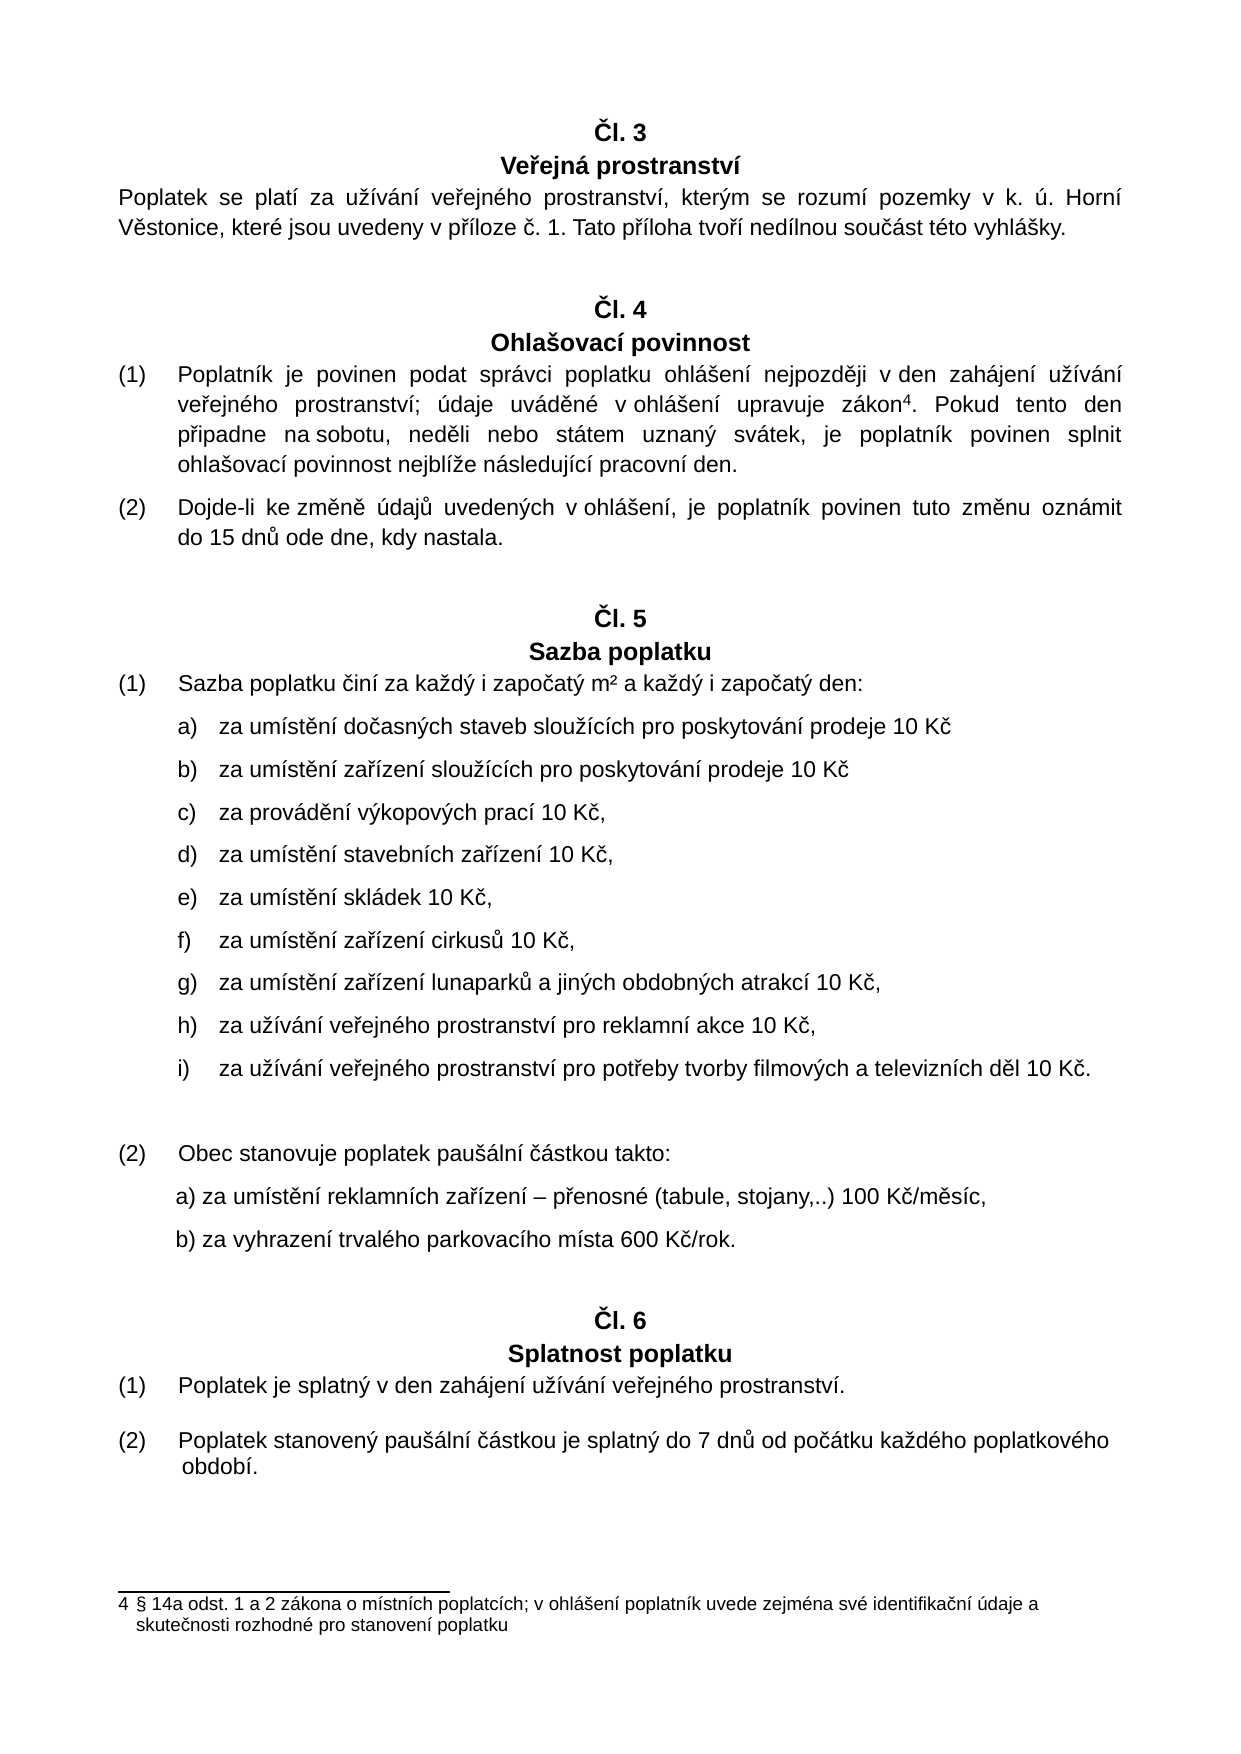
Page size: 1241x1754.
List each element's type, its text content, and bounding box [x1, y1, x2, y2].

list § 14a odst. 1 a 2 zákona o místních poplatcích; v ohlášení poplatník uvede zejména své identifikační údaje a skutečnosti rozhodné pro stanovení poplatku [118, 1592, 1122, 1635]
subtitle Čl. 6 Splatnost poplatku [118, 1306, 1122, 1368]
list Dojde-li ke změně údajů uvedených v ohlášení, je poplatník povinen tuto změnu oznámit do 15 dnů ode dne, kdy nastala. [118, 494, 1122, 551]
list za užívání veřejného prostranství pro reklamní akce 10 Kč, [177, 1012, 1122, 1038]
text období. [118, 1453, 1122, 1480]
text (2) Obec stanovuje poplatek paušální částkou takto: [118, 1140, 1122, 1167]
list za umístění stavebních zařízení 10 Kč, [177, 841, 1122, 868]
list za umístění skládek 10 Kč, [177, 884, 1122, 910]
list za provádění výkopových prací 10 Kč, [177, 798, 1122, 825]
list za umístění dočasných staveb sloužících pro poskytování prodeje 10 Kč [177, 713, 1122, 739]
text (2) Poplatek stanovený paušální částkou je splatný do 7 dnů od počátku každého poplatkového [118, 1427, 1122, 1453]
subtitle Čl. 3 Veřejná prostranství [118, 118, 1122, 180]
text Poplatek se platí za užívání veřejného prostranství, kterým se rozumí pozemky v k. ú. Horní Věstonice, které jsou uvedeny v příloze č. 1. Tato příloha tvoří nedílnou součást této vyhlášky. [118, 184, 1122, 241]
subtitle Čl. 5 Sazba poplatku [118, 604, 1122, 666]
text (1) Poplatek je splatný v den zahájení užívání veřejného prostranství. [118, 1372, 1122, 1398]
list Poplatník je povinen podat správci poplatku ohlášení nejpozději v den zahájení užívání veřejného prostranství; údaje uváděné v ohlášení upravuje zákon. Pokud tento den připadne na sobotu, neděli nebo státem uznaný svátek, je poplatník povinen splnit ohlašovací povinnost nejblíže následující pracovní den. [118, 361, 1122, 478]
list za umístění zařízení sloužících pro poskytování prodeje 10 Kč [177, 756, 1122, 782]
text b) za vyhrazení trvalého parkovacího místa 600 Kč/rok. [118, 1226, 1122, 1252]
text a) za umístění reklamních zařízení – přenosné (tabule, stojany,..) 100 Kč/měsíc, [118, 1183, 1122, 1209]
subtitle Čl. 4 Ohlašovací povinnost [118, 294, 1122, 356]
list za umístění zařízení cirkusů 10 Kč, [177, 927, 1122, 953]
list za užívání veřejného prostranství pro potřeby tvorby filmových a televizních děl 10 Kč. [177, 1055, 1122, 1081]
text (1) Sazba poplatku činí za každý i započatý m² a každý i započatý den: [118, 670, 1122, 697]
list za umístění zařízení lunaparků a jiných obdobných atrakcí 10 Kč, [177, 969, 1122, 996]
